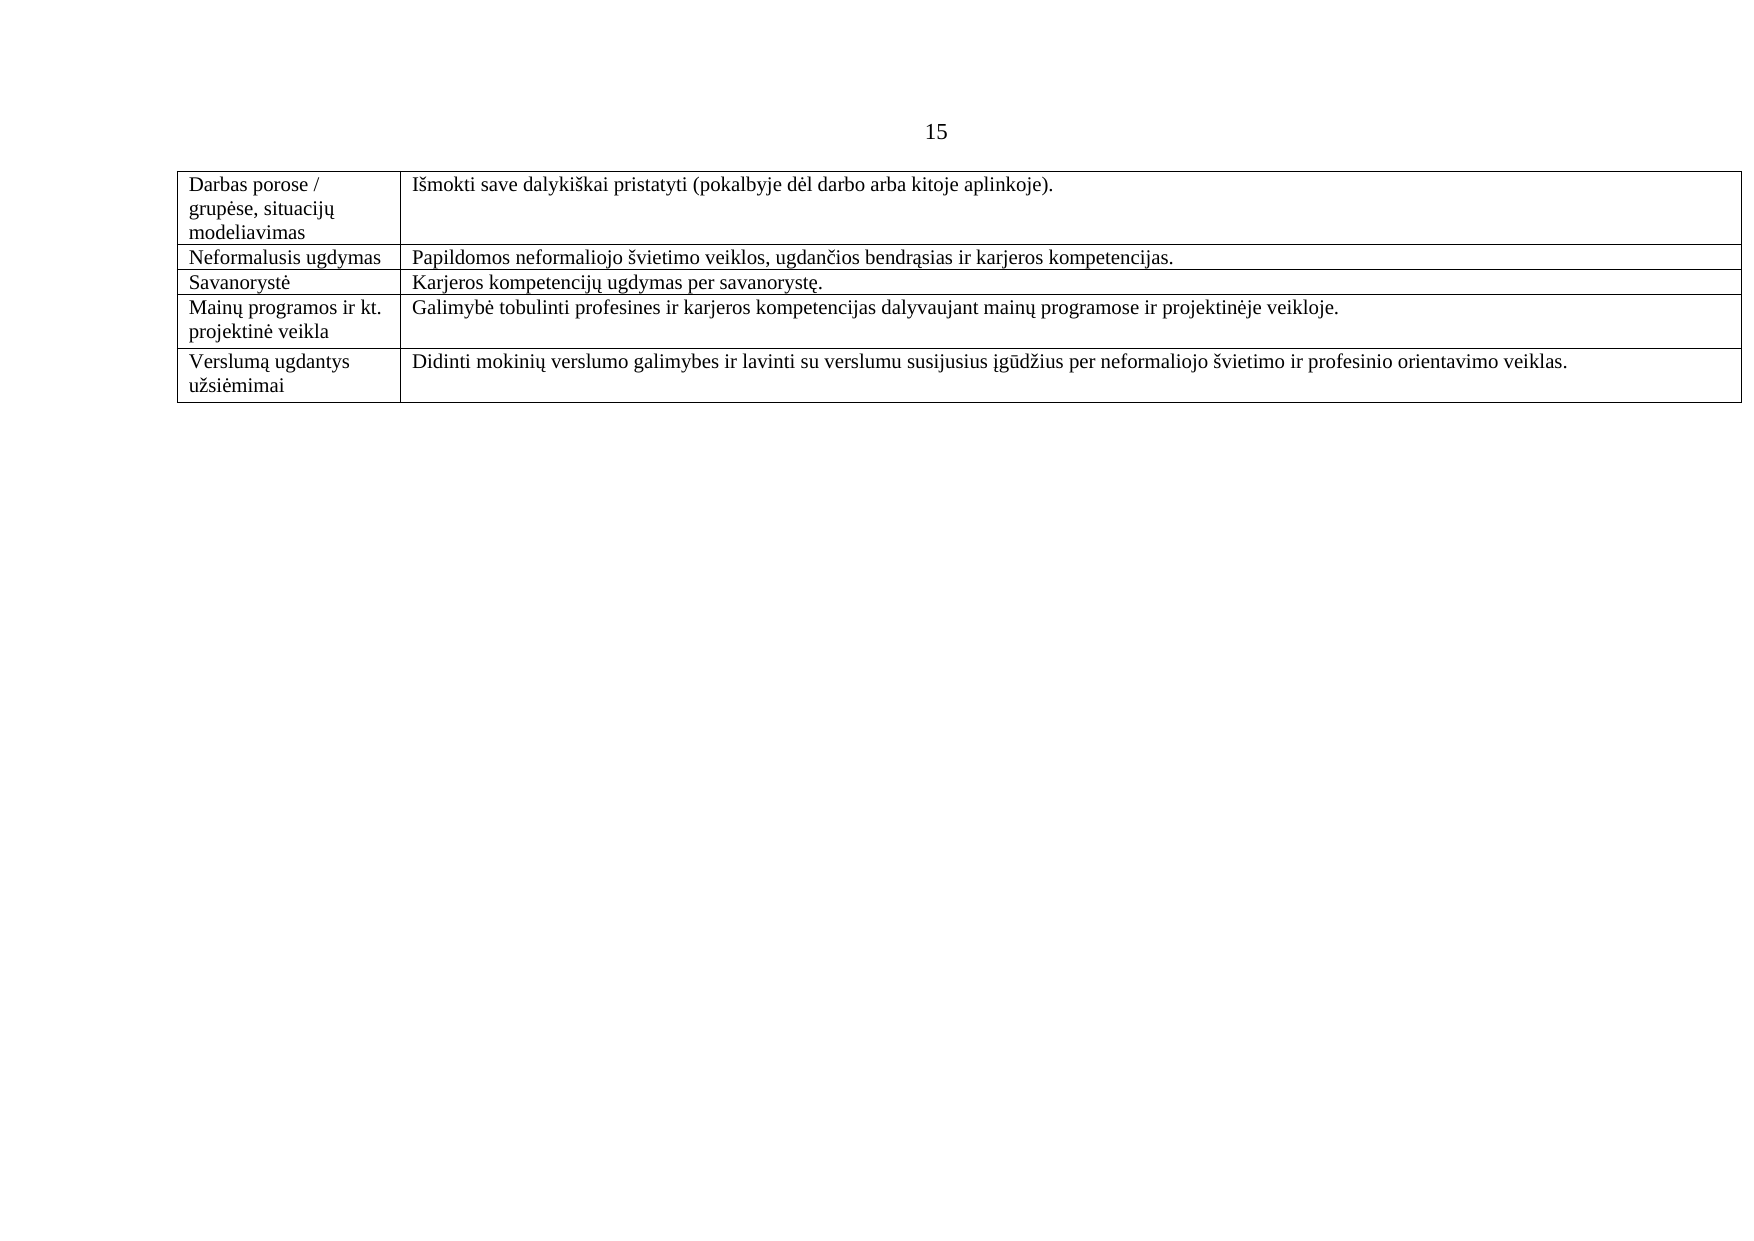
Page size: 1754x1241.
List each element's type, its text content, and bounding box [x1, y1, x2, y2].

table_cell Verslumą ugdantys užsiėmimai [178, 349, 400, 402]
table_cell Galimybė tobulinti profesines ir karjeros kompetencijas dalyvaujant mainų programose ir projektinėje veikloje. [401, 295, 1741, 348]
table_cell Didinti mokinių verslumo galimybes ir lavinti su verslumu susijusius įgūdžius per neformaliojo švietimo ir profesinio orientavimo veiklas. [401, 349, 1741, 402]
table_cell Mainų programos ir kt. projektinė veikla [178, 295, 400, 348]
table_cell Neformalusis ugdymas [178, 245, 400, 269]
table_cell Savanorystė [178, 270, 400, 294]
table_cell Papildomos neformaliojo švietimo veiklos, ugdančios bendrąsias ir karjeros kompetencijas. [401, 245, 1741, 269]
table_cell Karjeros kompetencijų ugdymas per savanorystę. [401, 270, 1741, 294]
table_cell Darbas porose / grupėse, situacijų modeliavimas [178, 172, 400, 244]
table_cell Išmokti save dalykiškai pristatyti (pokalbyje dėl darbo arba kitoje aplinkoje). [401, 172, 1741, 244]
